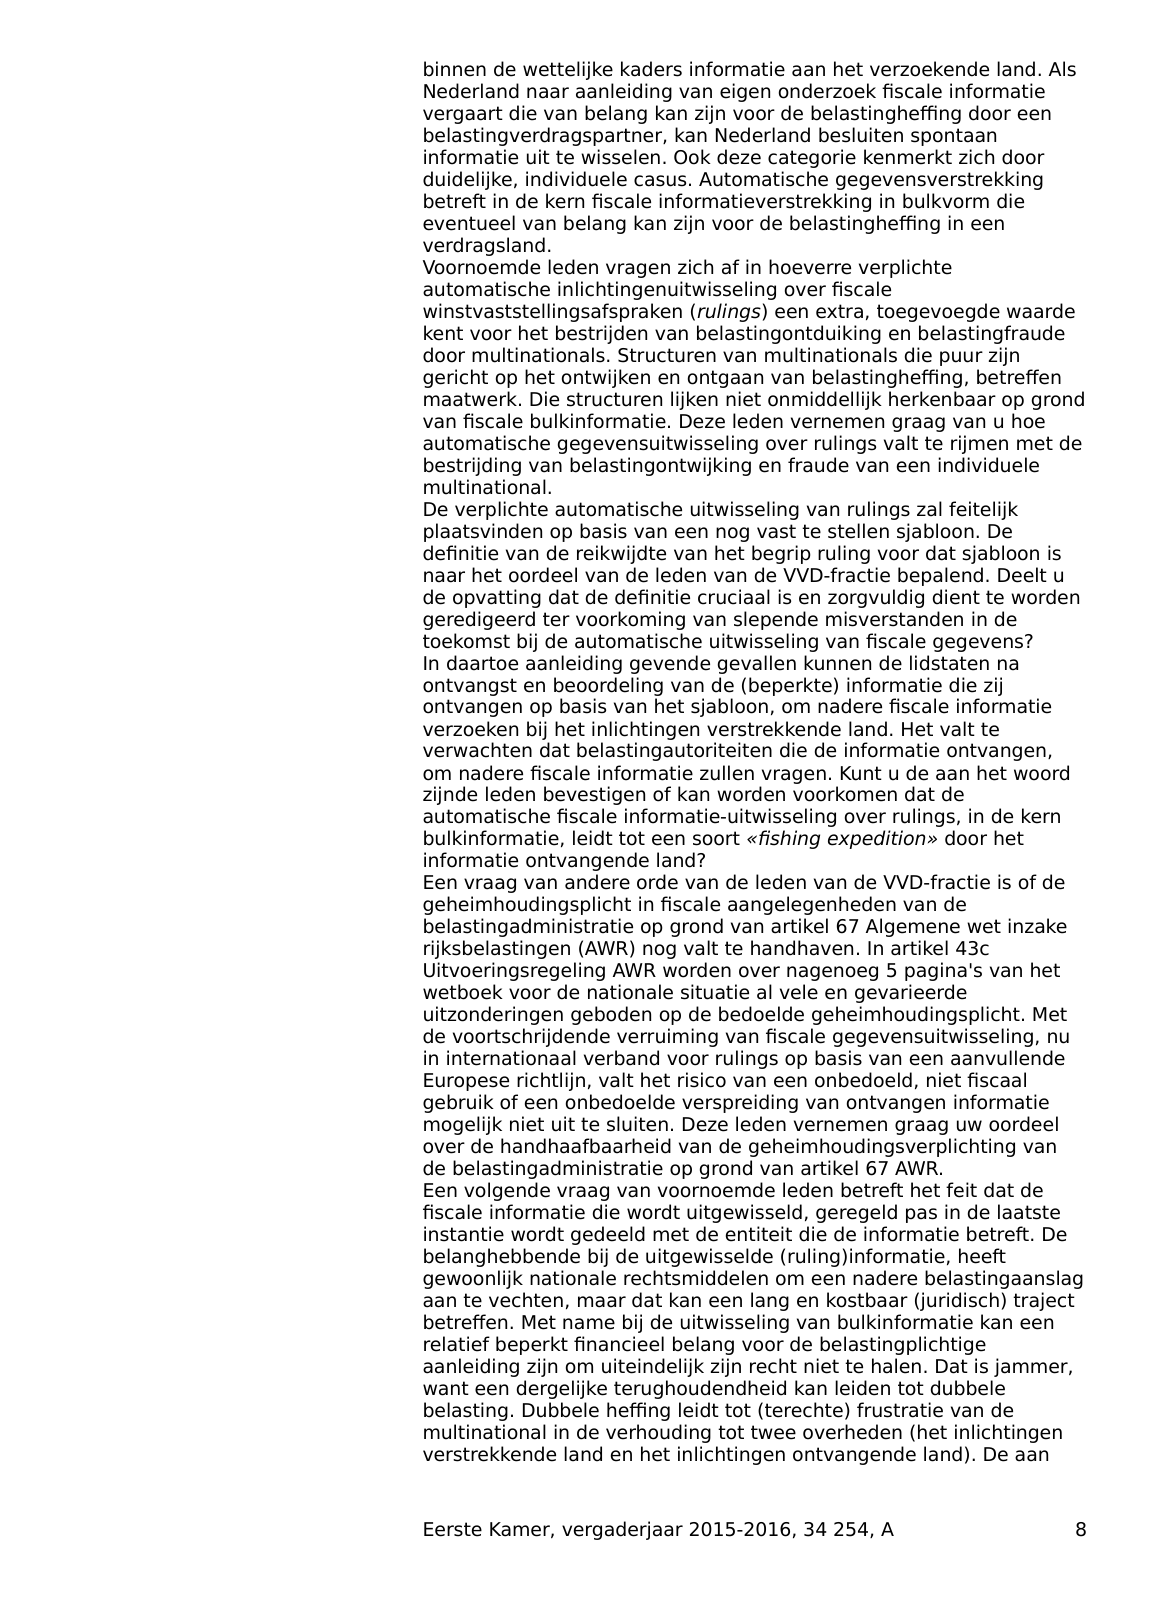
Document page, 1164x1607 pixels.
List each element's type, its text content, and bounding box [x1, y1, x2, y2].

text In daartoe aanleiding gevende gevallen kunnen de lidstaten na ontvangst en beoordeling van de (beperkte) informatie die zij ontvangen op basis van het sjabloon, om nadere fiscale informatie verzoeken bij het inlichtingen verstrekkende land. Het valt te verwachten dat belastingautoriteiten die de informatie ontvangen, om nadere fiscale informatie zullen vragen. Kunt u de aan het woord zijnde leden bevestigen of kan worden voorkomen dat de automatische fiscale informatie-uitwisseling over rulings, in de kern bulkinformatie, leidt tot een soort «fishing expedition» door het informatie ontvangende land? [422, 652, 1087, 872]
text Een vraag van andere orde van de leden van de VVD-fractie is of de geheimhoudingsplicht in fiscale aangelegenheden van de belastingadministratie op grond van artikel 67 Algemene wet inzake rijksbelastingen (AWR) nog valt te handhaven. In artikel 43c Uitvoeringsregeling AWR worden over nagenoeg 5 pagina's van het wetboek voor de nationale situatie al vele en gevarieerde uitzonderingen geboden op de bedoelde geheimhoudingsplicht. Met de voortschrijdende verruiming van fiscale gegevensuitwisseling, nu in internationaal verband voor rulings op basis van een aanvullende Europese richtlijn, valt het risico van een onbedoeld, niet fiscaal gebruik of een onbedoelde verspreiding van ontvangen informatie mogelijk niet uit te sluiten. Deze leden vernemen graag uw oordeel over de handhaafbaarheid van de geheimhoudingsverplichting van de belastingadministratie op grond van artikel 67 AWR. [422, 872, 1087, 1180]
text Voornoemde leden vragen zich af in hoeverre verplichte automatische inlichtingenuitwisseling over fiscale winstvaststellingsafspraken (rulings) een extra, toegevoegde waarde kent voor het bestrijden van belastingontduiking en belastingfraude door multinationals. Structuren van multinationals die puur zijn gericht op het ontwijken en ontgaan van belastingheffing, betreffen maatwerk. Die structuren lijken niet onmiddellijk herkenbaar op grond van fiscale bulkinformatie. Deze leden vernemen graag van u hoe automatische gegevensuitwisseling over rulings valt te rijmen met de bestrijding van belastingontwijking en fraude van een individuele multinational. [422, 257, 1087, 499]
text binnen de wettelijke kaders informatie aan het verzoekende land. Als Nederland naar aanleiding van eigen onderzoek fiscale informatie vergaart die van belang kan zijn voor de belastingheffing door een belastingverdragspartner, kan Nederland besluiten spontaan informatie uit te wisselen. Ook deze categorie kenmerkt zich door duidelijke, individuele casus. Automatische gegevensverstrekking betreft in de kern fiscale informatieverstrekking in bulkvorm die eventueel van belang kan zijn voor de belastingheffing in een verdragsland. [422, 59, 1087, 257]
text Een volgende vraag van voornoemde leden betreft het feit dat de fiscale informatie die wordt uitgewisseld, geregeld pas in de laatste instantie wordt gedeeld met de entiteit die de informatie betreft. De belanghebbende bij de uitgewisselde (ruling)informatie, heeft gewoonlijk nationale rechtsmiddelen om een nadere belastingaanslag aan te vechten, maar dat kan een lang en kostbaar (juridisch) traject betreffen. Met name bij de uitwisseling van bulkinformatie kan een relatief beperkt financieel belang voor de belastingplichtige aanleiding zijn om uiteindelijk zijn recht niet te halen. Dat is jammer, want een dergelijke terughoudendheid kan leiden tot dubbele belasting. Dubbele heffing leidt tot (terechte) frustratie van de multinational in de verhouding tot twee overheden (het inlichtingen verstrekkende land en het inlichtingen ontvangende land). De aan [422, 1180, 1087, 1466]
text De verplichte automatische uitwisseling van rulings zal feitelijk plaatsvinden op basis van een nog vast te stellen sjabloon. De definitie van de reikwijdte van het begrip ruling voor dat sjabloon is naar het oordeel van de leden van de VVD-fractie bepalend. Deelt u de opvatting dat de definitie cruciaal is en zorgvuldig dient te worden geredigeerd ter voorkoming van slepende misverstanden in de toekomst bij de automatische uitwisseling van fiscale gegevens? [422, 499, 1087, 652]
